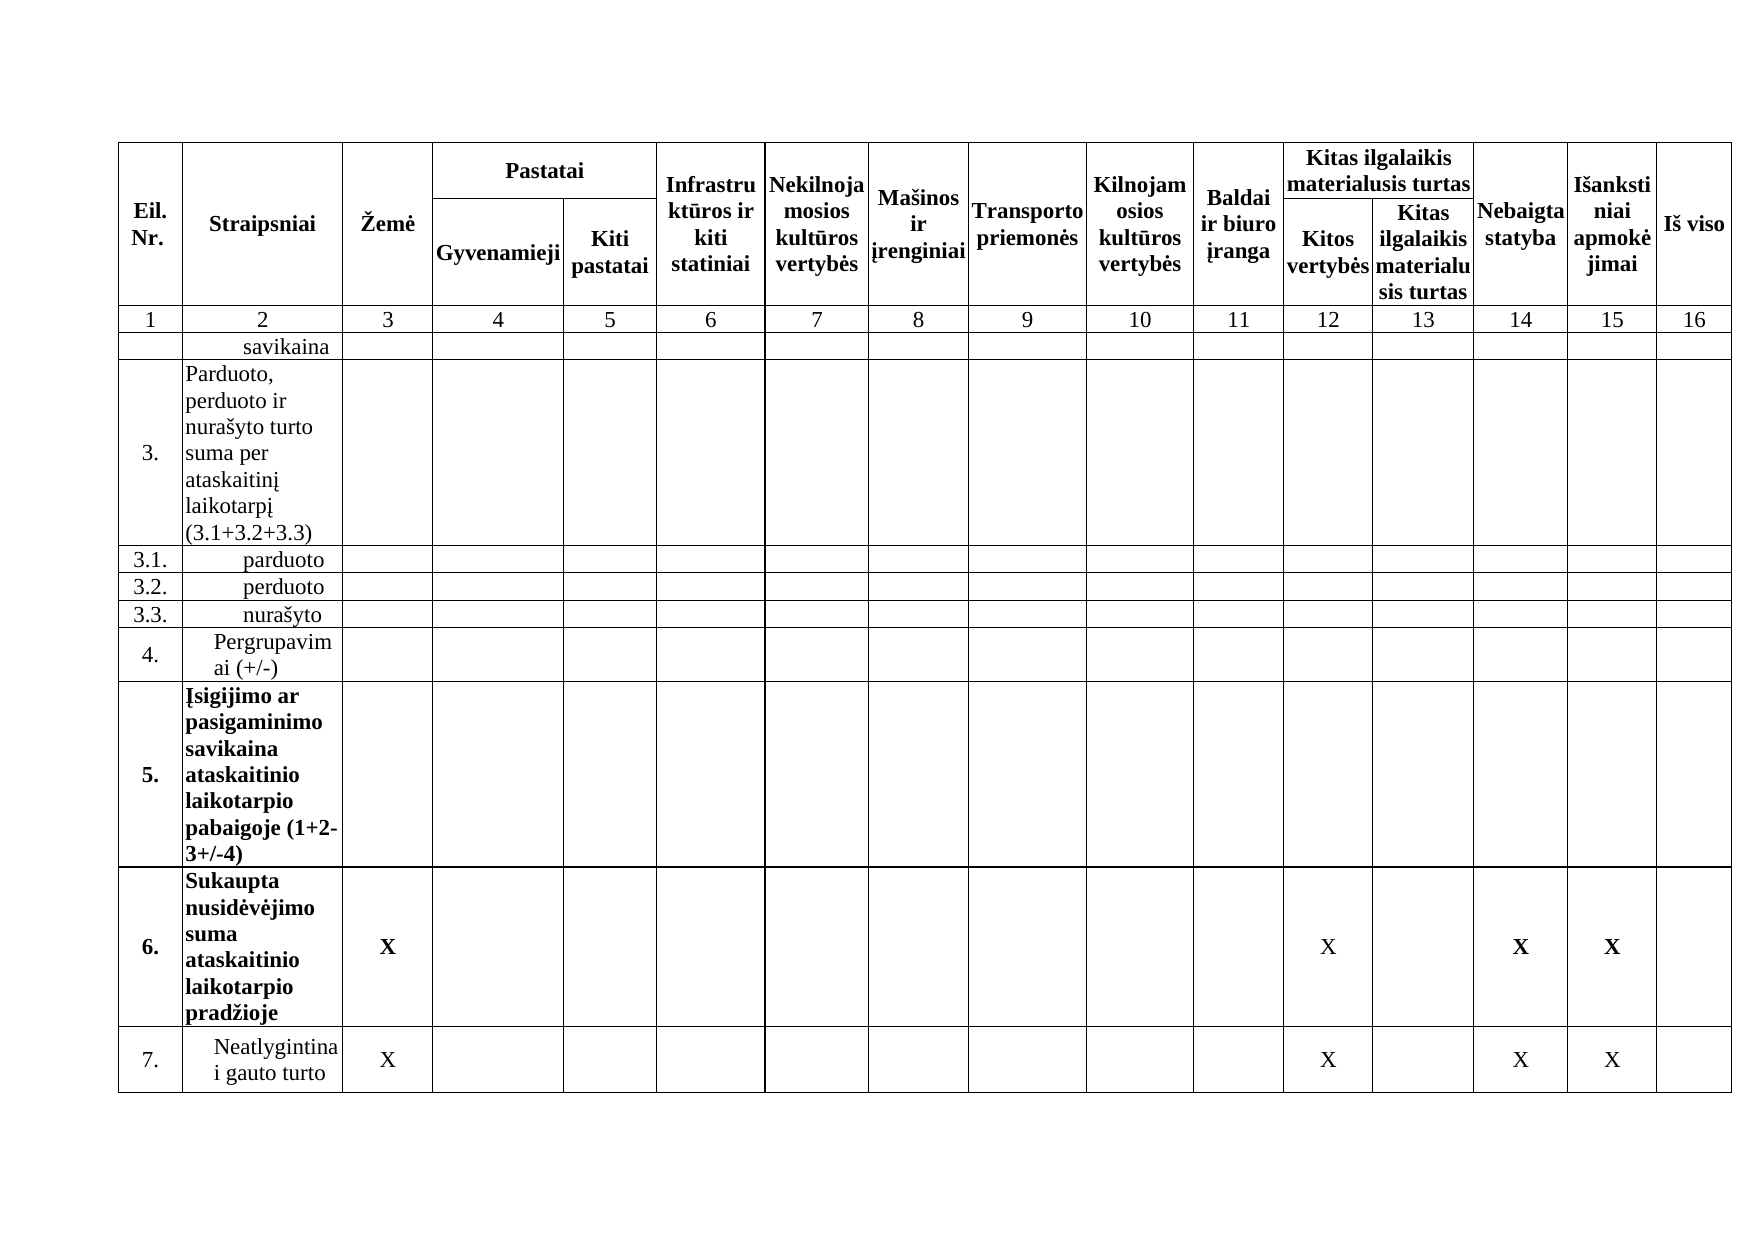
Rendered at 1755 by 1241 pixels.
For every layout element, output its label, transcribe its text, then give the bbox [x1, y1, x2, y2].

table_cell [183, 1027, 211, 1092]
table_cell [343, 546, 432, 572]
table_cell [1284, 333, 1372, 359]
table_header Infrastruktūros ir kiti statiniai [657, 143, 764, 304]
table_cell [1474, 682, 1567, 866]
table_cell [1657, 546, 1731, 572]
table_cell [869, 868, 968, 1026]
table_cell [343, 573, 432, 600]
table_cell [1657, 333, 1731, 359]
table_cell [1087, 628, 1193, 681]
table_cell [1373, 333, 1473, 359]
table_cell [343, 601, 432, 627]
table_cell [1474, 573, 1567, 600]
table_cell [1373, 573, 1473, 600]
table_cell X [1284, 1027, 1372, 1092]
table_cell [657, 546, 764, 572]
table_cell X [1568, 868, 1656, 1026]
table_cell [1373, 546, 1473, 572]
table_cell [657, 628, 764, 681]
table_cell [657, 868, 764, 1026]
table_cell [564, 546, 656, 572]
table_cell [1194, 573, 1283, 600]
table_cell [183, 601, 211, 627]
table_cell [1373, 682, 1473, 866]
table_cell [869, 360, 968, 545]
table_header Iš viso [1657, 143, 1731, 304]
table_cell [1087, 1027, 1193, 1092]
table_cell [969, 682, 1086, 866]
table_cell 4. [119, 628, 182, 681]
table_cell X [343, 868, 432, 1026]
table_cell Gyvenamieji [433, 199, 563, 304]
table_cell [183, 628, 211, 681]
table_cell [1194, 601, 1283, 627]
table_cell 3.3. [119, 601, 182, 627]
table_cell [564, 573, 656, 600]
table_header Eil. Nr. [119, 143, 182, 304]
table_cell [343, 333, 432, 359]
table_cell [1568, 601, 1656, 627]
table_cell Įsigijimo ar pasigaminimo savikaina ataskaitinio laikotarpio pabaigoje (1+2-3+/-4) [183, 682, 342, 866]
table_cell savikaina [240, 333, 342, 359]
table_cell X [1284, 868, 1372, 1026]
table_cell X [1568, 1027, 1656, 1092]
table_cell [1568, 682, 1656, 866]
table_header Kilnojamosios kultūros vertybės [1087, 143, 1193, 304]
table_cell [969, 628, 1086, 681]
table_cell [1284, 682, 1372, 866]
table_cell [1474, 333, 1567, 359]
table_cell X [1474, 1027, 1567, 1092]
table_cell [1657, 601, 1731, 627]
table_cell [433, 868, 563, 1026]
table_cell Sukaupta nusidėvėjimo suma ataskaitinio laikotarpio pradžioje [183, 868, 342, 1026]
table_cell [869, 628, 968, 681]
table_cell [657, 333, 764, 359]
table_cell [969, 333, 1086, 359]
table_cell [766, 868, 868, 1026]
table_cell [119, 333, 182, 359]
table_cell [969, 573, 1086, 600]
table_cell [1568, 628, 1656, 681]
table_cell 9 [969, 306, 1086, 332]
table_cell [766, 628, 868, 681]
table_cell [1568, 333, 1656, 359]
table_cell X [1474, 868, 1567, 1026]
table_cell [433, 573, 563, 600]
table_cell [1474, 546, 1567, 572]
table_cell [869, 1027, 968, 1092]
table_header Kitas ilgalaikis materialusis turtas [1284, 143, 1473, 198]
table_cell [1284, 360, 1372, 545]
table_cell 1 [119, 306, 182, 332]
table_cell [657, 601, 764, 627]
table_cell [183, 573, 211, 600]
table_cell 3 [343, 306, 432, 332]
table_cell [657, 682, 764, 866]
table_cell 3. [119, 360, 182, 545]
table_cell [343, 360, 432, 545]
table_cell 13 [1373, 306, 1473, 332]
table_cell [657, 360, 764, 545]
table_cell 7. [119, 1027, 182, 1092]
table_cell [433, 601, 563, 627]
table_cell [869, 601, 968, 627]
table_cell [766, 546, 868, 572]
table_cell 6. [119, 868, 182, 1026]
table_cell [1657, 360, 1731, 545]
table_cell [433, 546, 563, 572]
table_cell [564, 868, 656, 1026]
table_header Pastatai [433, 143, 656, 198]
table_cell [1373, 601, 1473, 627]
table_cell [1284, 573, 1372, 600]
table_cell [1657, 573, 1731, 600]
table_cell [1284, 546, 1372, 572]
table_cell [1284, 601, 1372, 627]
table_cell [211, 601, 240, 627]
table_cell 7 [766, 306, 868, 332]
table_cell 14 [1474, 306, 1567, 332]
table_cell [1568, 573, 1656, 600]
table_cell [1474, 360, 1567, 545]
table_cell [211, 333, 240, 359]
table_cell [433, 1027, 563, 1092]
table_cell [433, 360, 563, 545]
table_cell [1194, 1027, 1283, 1092]
table_cell [1284, 628, 1372, 681]
table_cell [969, 546, 1086, 572]
table_cell [969, 601, 1086, 627]
table_cell [1657, 868, 1731, 1026]
table_cell [766, 360, 868, 545]
table_cell nurašyto [240, 601, 342, 627]
table_cell [1657, 682, 1731, 866]
table_cell [1087, 333, 1193, 359]
table_cell 6 [657, 306, 764, 332]
table_cell [564, 628, 656, 681]
table_cell [766, 1027, 868, 1092]
table_cell [433, 628, 563, 681]
table_cell [766, 682, 868, 866]
table_cell [564, 601, 656, 627]
table_cell [1087, 868, 1193, 1026]
table_cell Kitos vertybės [1284, 199, 1372, 304]
table_cell 5. [119, 682, 182, 866]
table_cell [766, 333, 868, 359]
table_header Nebaigta statyba [1474, 143, 1567, 304]
table_cell 2 [183, 306, 342, 332]
table_cell Pergrupavimai (+/-) [211, 628, 342, 681]
table_cell [869, 573, 968, 600]
table_cell Kiti pastatai [564, 199, 656, 304]
table_cell [1194, 546, 1283, 572]
table_cell [1087, 573, 1193, 600]
table_cell [969, 868, 1086, 1026]
table_cell [766, 601, 868, 627]
table_cell [343, 628, 432, 681]
table_cell [869, 333, 968, 359]
table_cell [211, 573, 240, 600]
table_cell [1194, 628, 1283, 681]
table_cell [433, 682, 563, 866]
table_cell 11 [1194, 306, 1283, 332]
table_header Žemė [343, 143, 432, 304]
table_cell [1474, 628, 1567, 681]
table_cell [1657, 1027, 1731, 1092]
table_cell [1194, 333, 1283, 359]
table_header Baldai ir biuro įranga [1194, 143, 1283, 304]
table_cell [869, 546, 968, 572]
table_header Išankstiniai apmokėjimai [1568, 143, 1656, 304]
table_cell [564, 333, 656, 359]
table_cell 10 [1087, 306, 1193, 332]
table_cell [183, 546, 211, 572]
table_cell Parduoto, perduoto ir nurašyto turto suma per ataskaitinį laikotarpį (3.1+3.2+3.3) [183, 360, 342, 545]
table_cell [1373, 1027, 1473, 1092]
table_cell [433, 333, 563, 359]
table_cell [564, 360, 656, 545]
table_cell 16 [1657, 306, 1731, 332]
table_cell [969, 360, 1086, 545]
table_cell [657, 1027, 764, 1092]
table_header Mašinos ir įrenginiai [869, 143, 968, 304]
table_cell 3.1. [119, 546, 182, 572]
table_cell [1087, 546, 1193, 572]
table_cell [1373, 628, 1473, 681]
table_cell [343, 682, 432, 866]
table_cell parduoto [240, 546, 342, 572]
table_cell X [343, 1027, 432, 1092]
table_cell Neatlygintinai gauto turto [211, 1027, 342, 1092]
table_cell [1087, 601, 1193, 627]
table_cell Kitas ilgalaikis materialusis turtas [1373, 199, 1473, 304]
table_cell 3.2. [119, 573, 182, 600]
table_cell [1194, 682, 1283, 866]
table_cell [1373, 868, 1473, 1026]
table_cell [657, 573, 764, 600]
table_cell [766, 573, 868, 600]
table_cell [869, 682, 968, 866]
table_cell 8 [869, 306, 968, 332]
table_header Nekilnojamosios kultūros vertybės [766, 143, 868, 304]
table_cell [183, 333, 211, 359]
table_cell [1474, 601, 1567, 627]
table_cell [564, 682, 656, 866]
table_cell [564, 1027, 656, 1092]
table_cell [1194, 360, 1283, 545]
table_cell [969, 1027, 1086, 1092]
table_cell 4 [433, 306, 563, 332]
table_cell 15 [1568, 306, 1656, 332]
table_cell 5 [564, 306, 656, 332]
table_cell [1568, 546, 1656, 572]
table_cell [1087, 682, 1193, 866]
table_header Straipsniai [183, 143, 342, 304]
table_cell [1087, 360, 1193, 545]
table_cell [211, 546, 240, 572]
table_header Transporto priemonės [969, 143, 1086, 304]
table_cell [1568, 360, 1656, 545]
table_cell [1194, 868, 1283, 1026]
table_cell [1373, 360, 1473, 545]
table_cell perduoto [240, 573, 342, 600]
table_cell [1657, 628, 1731, 681]
table_cell 12 [1284, 306, 1372, 332]
